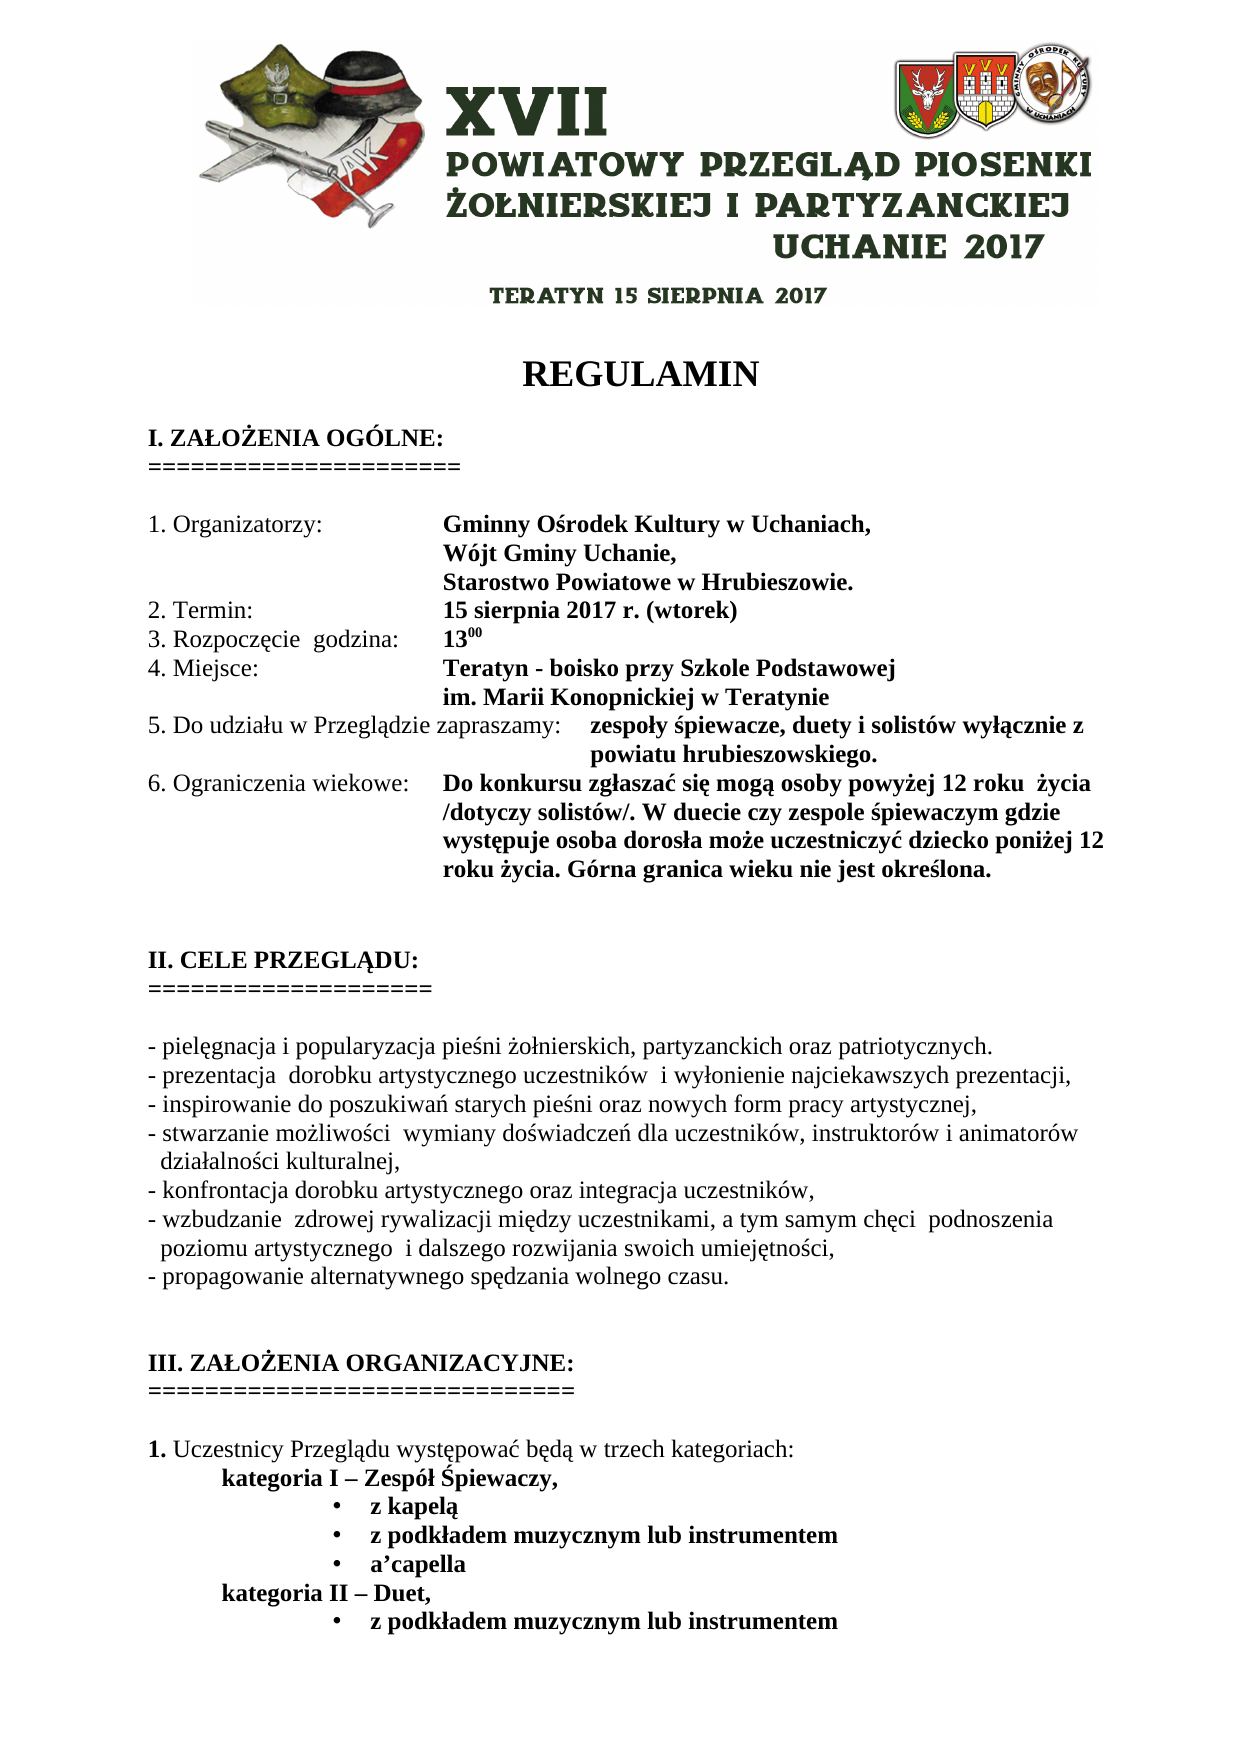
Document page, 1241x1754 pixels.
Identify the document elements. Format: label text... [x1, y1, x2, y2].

text - prezentacja dorobku artystycznego uczestników i wyłonienie najciekawszych prezentacji, [148, 1060, 1134, 1089]
text działalności kulturalnej, [148, 1146, 1134, 1175]
text - konfrontacja dorobku artystycznego oraz integracja uczestników, [148, 1175, 1134, 1204]
text 2. Termin: 15 sierpnia 2017 r. (wtorek) [148, 595, 1134, 624]
text I. ZAŁOŻENIA OGÓLNE: [148, 423, 1134, 452]
text II. CELE PRZEGLĄDU: [148, 945, 1134, 974]
text 1. Uczestnicy Przeglądu występować będą w trzech kategoriach: [148, 1434, 1134, 1463]
text poziomu artystycznego i dalszego rozwijania swoich umiejętności, [148, 1233, 1134, 1261]
text 6. Ograniczenia wiekowe: Do konkursu zgłaszać się mogą osoby powyżej 12 roku życia /dotyczy solistów/. W duecie czy zespole śpiewaczym gdzie występuje osoba dorosła może uczestniczyć dziecko poniżej 12 roku życia. Górna granica wieku nie jest określona. [148, 768, 1134, 883]
text 1. Organizatorzy: Gminny Ośrodek Kultury w Uchaniach, [148, 509, 1134, 538]
text III. ZAŁOŻENIA ORGANIZACYJNE: [148, 1348, 1134, 1376]
text Wójt Gminy Uchanie, [148, 538, 1134, 567]
list z podkładem muzycznym lub instrumentem [333, 1606, 1134, 1635]
text - stwarzanie możliwości wymiany doświadczeń dla uczestników, instruktorów i animatorów [148, 1118, 1134, 1146]
text kategoria I – Zespół Śpiewaczy, [148, 1463, 1134, 1491]
picture [193, 40, 1100, 308]
title REGULAMIN [148, 351, 1134, 394]
text - pielęgnacja i popularyzacja pieśni żołnierskich, partyzanckich oraz patriotycznych. [148, 1031, 1134, 1060]
text Starostwo Powiatowe w Hrubieszowie. [148, 567, 1134, 595]
text 4. Miejsce: Teratyn - boisko przy Szkole Podstawowej im. Marii Konopnickiej w Teratynie [148, 653, 1134, 710]
text - propagowanie alternatywnego spędzania wolnego czasu. [148, 1261, 1134, 1290]
list z podkładem muzycznym lub instrumentem [333, 1520, 1134, 1549]
text ============================== [148, 1376, 1134, 1405]
text kategoria II – Duet, [148, 1578, 1134, 1606]
text ==================== [148, 974, 1134, 1003]
list z kapelą [333, 1491, 1134, 1520]
text ====================== [148, 452, 1134, 480]
text 3. Rozpoczęcie godzina: 1300 [148, 624, 1134, 653]
text - wzbudzanie zdrowej rywalizacji między uczestnikami, a tym samym chęci podnoszenia [148, 1204, 1134, 1233]
text 5. Do udziału w Przeglądzie zapraszamy: zespoły śpiewacze, duety i solistów wyłącznie z powiatu hrubieszowskiego. [148, 710, 1134, 768]
text - inspirowanie do poszukiwań starych pieśni oraz nowych form pracy artystycznej, [148, 1089, 1134, 1118]
list a’capella [333, 1549, 1134, 1578]
